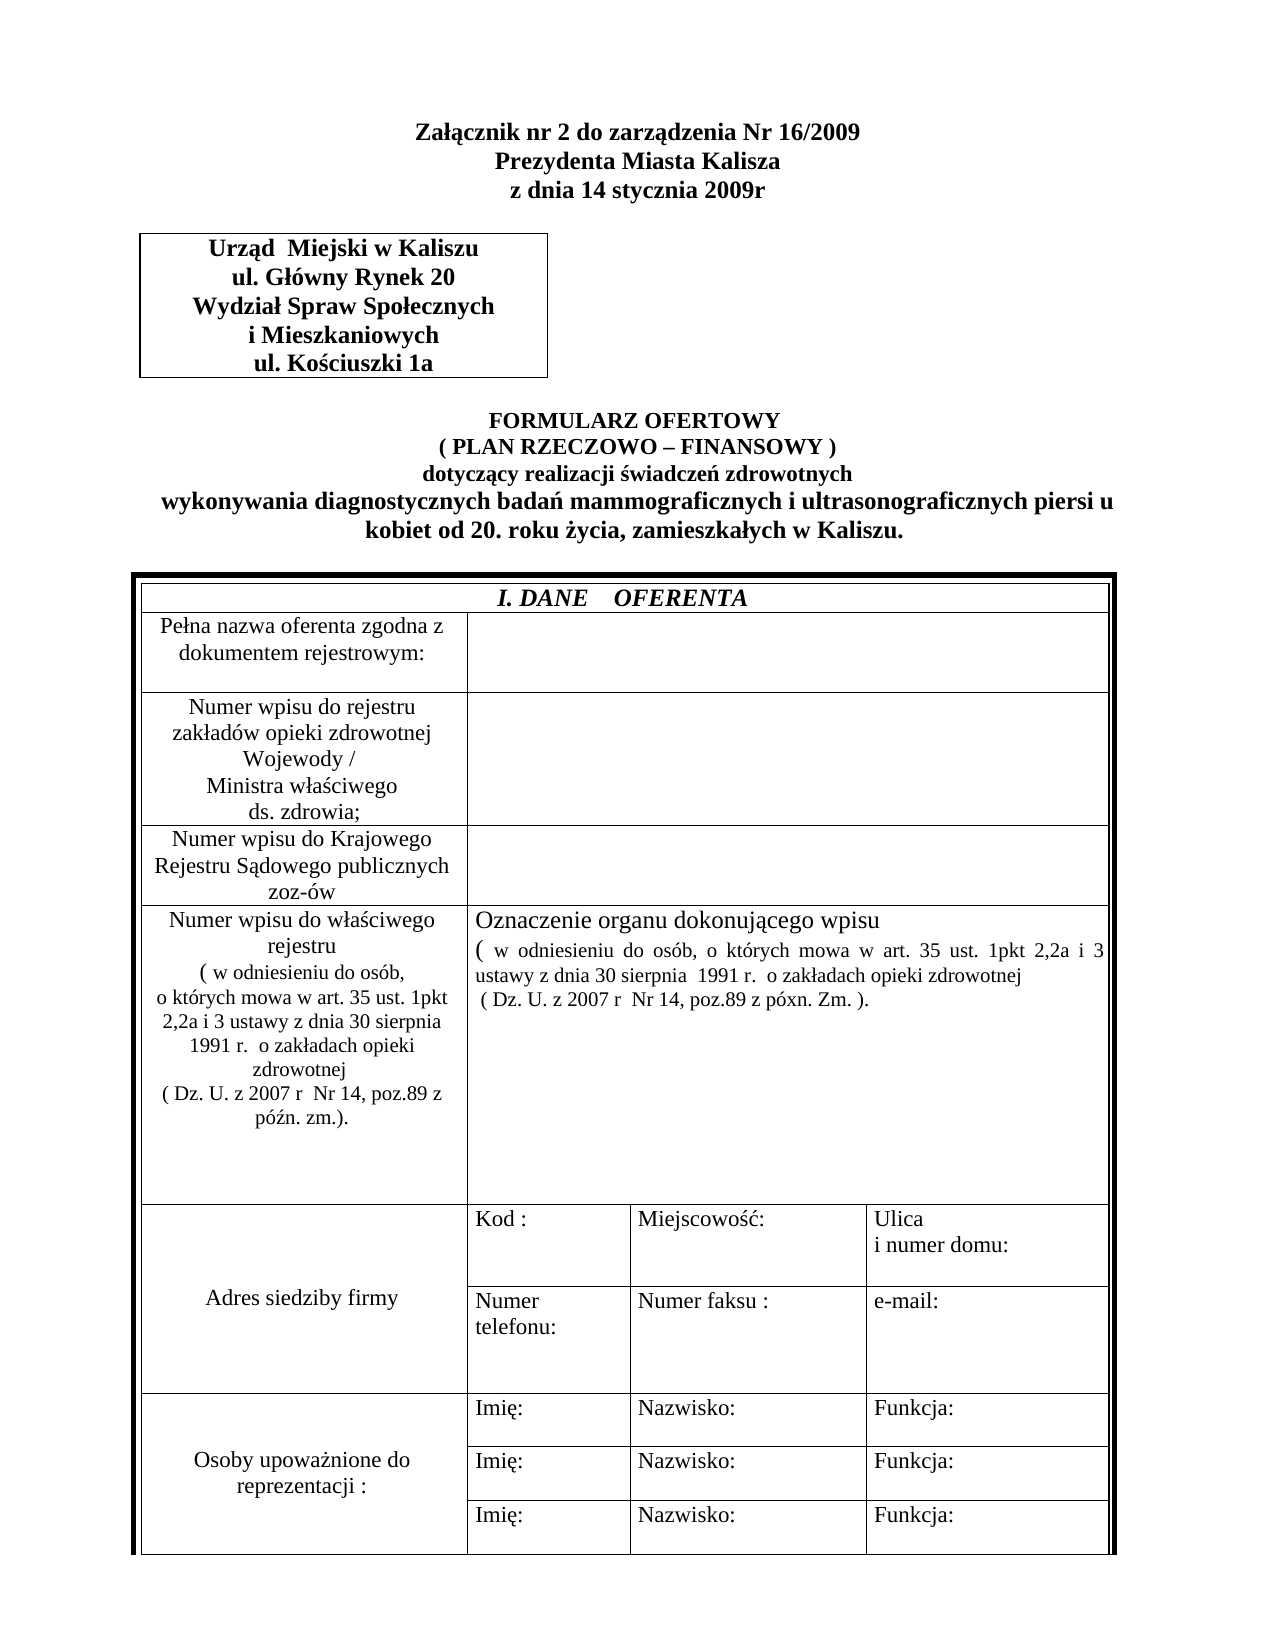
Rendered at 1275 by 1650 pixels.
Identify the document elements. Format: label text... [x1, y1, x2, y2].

table_cell Imię: [468, 1447, 630, 1500]
table_cell Oznaczenie organu dokonującego wpisu ( w odniesieniu do osób, o których mowa w art. 35 ust. 1pkt 2,2a i 3 ustawy z dnia 30 sierpnia 1991 r. o zakładach opieki zdrowotnej ( Dz. U. z 2007 r Nr 14, poz.89 z póxn. Zm. ). [468, 906, 1108, 1203]
table_header Nazwisko: [631, 1394, 866, 1446]
table_cell Numer wpisu do właściwego rejestru ( w odniesieniu do osób, o których mowa w art. 35 ust. 1pkt 2,2a i 3 ustawy z dnia 30 sierpnia 1991 r. o zakładach opieki zdrowotnej ( Dz. U. z 2007 r Nr 14, poz.89 z późn. zm.). [142, 906, 467, 1203]
table_header Funkcja: [867, 1394, 1108, 1446]
table_cell Imię: [468, 1501, 630, 1554]
table_cell Funkcja: [867, 1447, 1108, 1500]
text FORMULARZ OFERTOWY [148, 407, 1127, 433]
text ( PLAN RZECZOWO – FINANSOWY ) [148, 433, 1127, 460]
table_header Urząd Miejski w Kaliszu ul. Główny Rynek 20 Wydział Spraw Społecznych i Mieszkaniowych ul. Kościuszki 1a [141, 234, 547, 377]
table_cell [468, 613, 1108, 692]
table_cell [468, 693, 1108, 824]
table_cell [136, 1393, 141, 1554]
text z dnia 14 stycznia 2009r [148, 175, 1127, 204]
table_cell Numer wpisu do Krajowego Rejestru Sądowego publicznych zoz-ów [142, 826, 467, 904]
table_cell [136, 1204, 141, 1392]
table_cell Pełna nazwa oferenta zgodna z dokumentem rejestrowym: [142, 613, 467, 692]
table_cell Numer telefonu: [468, 1287, 630, 1392]
table_cell Osoby upoważnione do reprezentacji : [142, 1394, 467, 1554]
table_header Miejscowość: [631, 1205, 866, 1286]
text dotyczący realizacji świadczeń zdrowotnych [148, 460, 1127, 486]
table_cell Funkcja: [867, 1501, 1108, 1554]
table_header Kod : [468, 1205, 630, 1286]
table_cell Numer wpisu do rejestru zakładów opieki zdrowotnej Wojewody / Ministra właściwego ds. zdrowia; [142, 693, 467, 824]
text wykonywania diagnostycznych badań mammograficznych i ultrasonograficznych piersi u kobiet od 20. roku życia, zamieszkałych w Kaliszu. [148, 486, 1127, 543]
table_cell Nazwisko: [631, 1447, 866, 1500]
table_header Ulica i numer domu: [867, 1205, 1108, 1286]
table_cell e-mail: [867, 1287, 1108, 1392]
table_header Imię: [468, 1394, 630, 1446]
subtitle Prezydenta Miasta Kalisza [148, 146, 1127, 175]
table_header I. DANE OFERENTA [136, 578, 1112, 612]
text Załącznik nr 2 do zarządzenia Nr 16/2009 [148, 117, 1127, 146]
table_cell [468, 826, 1108, 904]
table_cell Nazwisko: [631, 1501, 866, 1554]
table_cell Adres siedziby firmy [142, 1205, 467, 1392]
table_cell Numer faksu : [631, 1287, 866, 1392]
